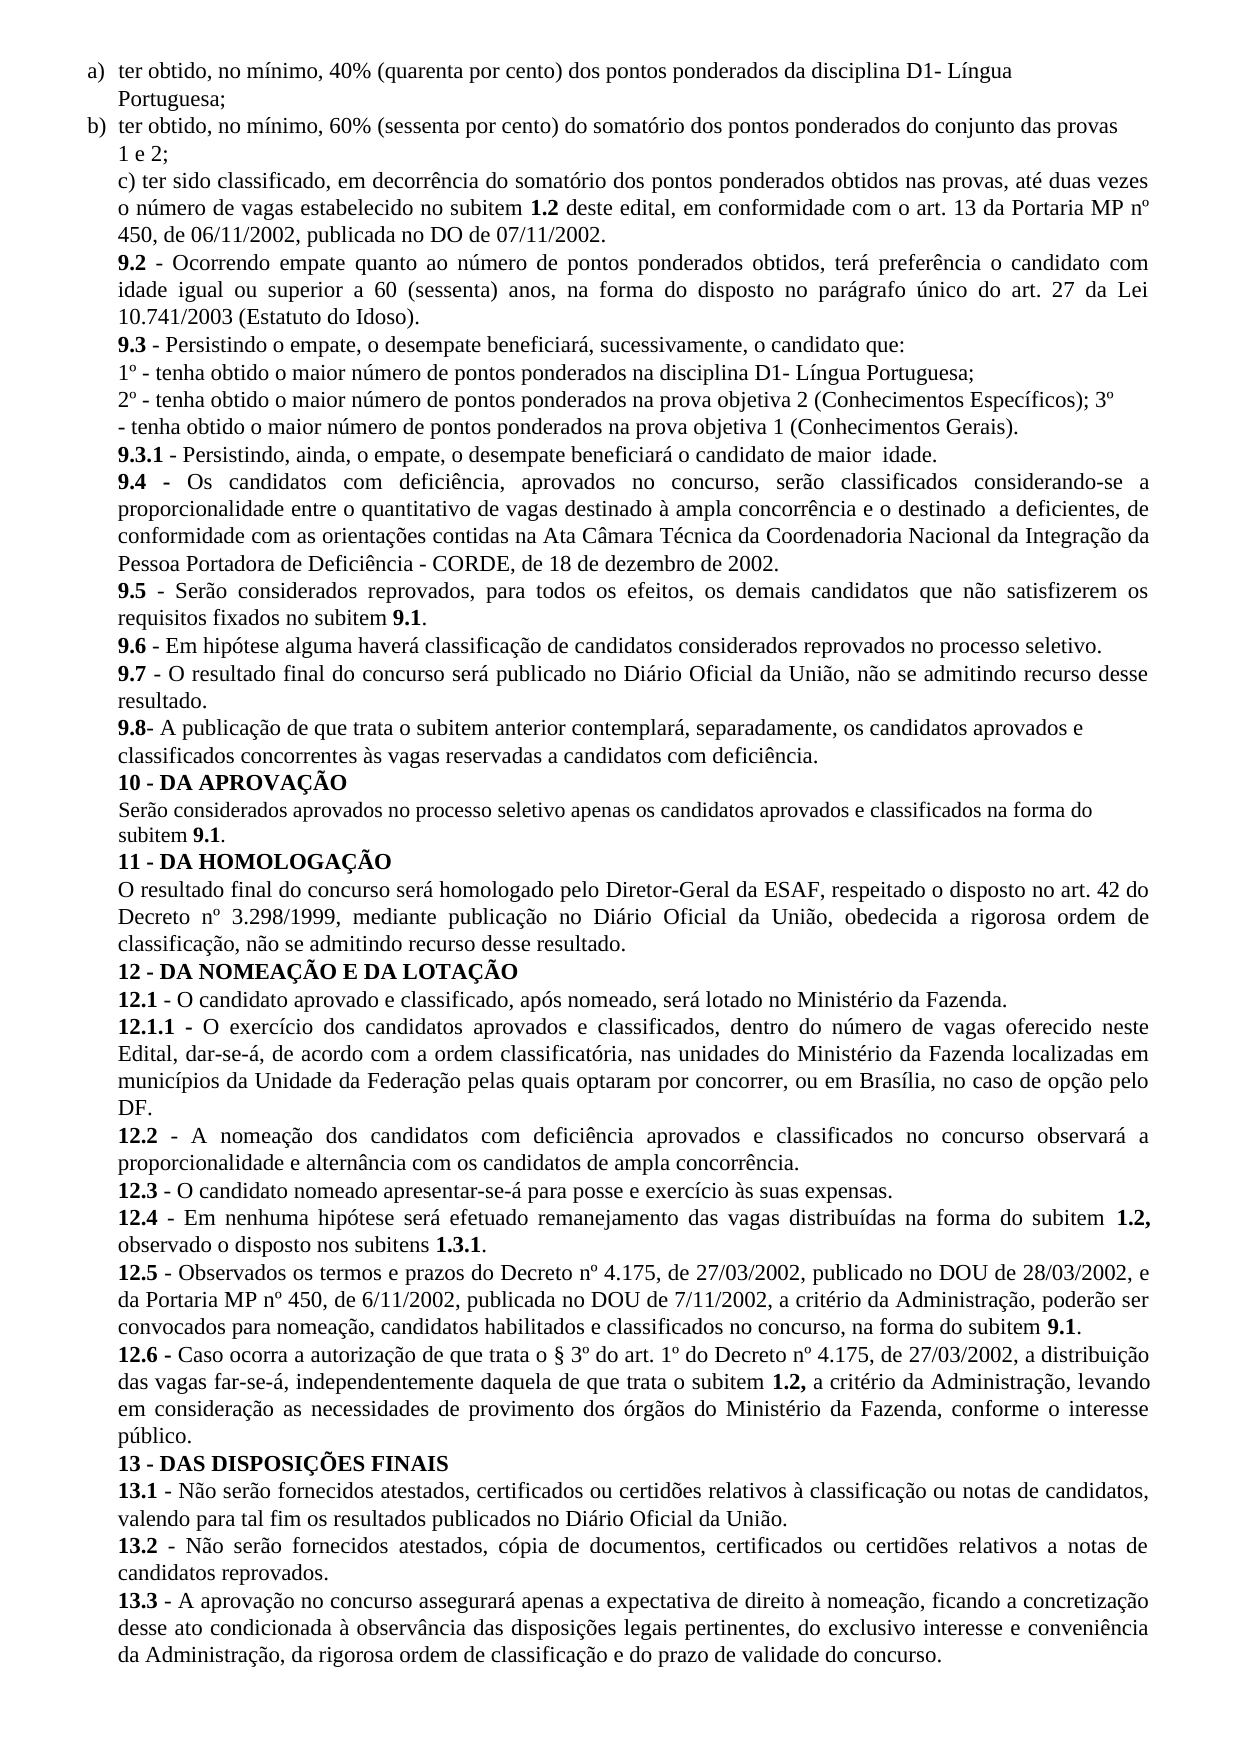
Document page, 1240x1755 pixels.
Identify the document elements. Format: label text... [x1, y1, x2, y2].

text 9.4 - Os candidatos com deficiência, aprovados no concurso, serão classificados considerando-se a proporcionalidade entre o quantitativo de vagas destinado à ampla concorrência e o destinado a deficientes, de conformidade com as orientações contidas na Ata Câmara Técnica da Coordenadoria Nacional da Integração da Pessoa Portadora de Deficiência - CORDE, de 18 de dezembro de 2002. [118, 468, 1151, 576]
text 2º - tenha obtido o maior número de pontos ponderados na prova objetiva 2 (Conhecimentos Específicos); 3º - tenha obtido o maior número de pontos ponderados na prova objetiva 1 (Conhecimentos Gerais). [118, 386, 1115, 439]
text 9.2 - Ocorrendo empate quanto ao número de pontos ponderados obtidos, terá preferência o candidato com idade igual ou superior a 60 (sessenta) anos, na forma do disposto no parágrafo único do art. 27 da Lei 10.741/2003 (Estatuto do Idoso). [118, 249, 1151, 330]
text 13.3 - A aprovação no concurso assegurará apenas a expectativa de direito à nomeação, ficando a concretização desse ato condicionada à observância das disposições legais pertinentes, do exclusivo interesse e conveniência da Administração, da rigorosa ordem de classificação e do prazo de validade do concurso. [118, 1587, 1151, 1667]
list ter obtido, no mínimo, 40% (quarenta por cento) dos pontos ponderados da disciplina D1- Língua [87, 57, 1151, 83]
text 12.1.1 - O exercício dos candidatos aprovados e classificados, dentro do número de vagas oferecido neste Edital, dar-se-á, de acordo com a ordem classificatória, nas unidades do Ministério da Fazenda localizadas em municípios da Unidade da Federação pelas quais optaram por concorrer, ou em Brasília, no caso de opção pelo DF. [118, 1013, 1151, 1121]
text 9.6 - Em hipótese alguma haverá classificação de candidatos considerados reprovados no processo seletivo. [118, 632, 1151, 658]
text 9.3.1 - Persistindo, ainda, o empate, o desempate beneficiará o candidato de maior idade. [118, 441, 1151, 467]
text 12.5 - Observados os termos e prazos do Decreto nº 4.175, de 27/03/2002, publicado no DOU de 28/03/2002, e da Portaria MP nº 450, de 6/11/2002, publicada no DOU de 7/11/2002, a critério da Administração, poderão ser convocados para nomeação, candidatos habilitados e classificados no concurso, na forma do subitem 9.1. [118, 1259, 1151, 1339]
text 9.5 - Serão considerados reprovados, para todos os efeitos, os demais candidatos que não satisfizerem os requisitos fixados no subitem 9.1. [118, 577, 1151, 631]
text classificados concorrentes às vagas reservadas a candidatos com deficiência. [118, 742, 1151, 768]
text 12.1 - O candidato aprovado e classificado, após nomeado, será lotado no Ministério da Fazenda. [118, 986, 1151, 1012]
text 13.2 - Não serão fornecidos atestados, cópia de documentos, certificados ou certidões relativos a notas de candidatos reprovados. [118, 1532, 1151, 1586]
text 9.3 - Persistindo o empate, o desempate beneficiará, sucessivamente, o candidato que: [118, 331, 1151, 357]
text 9.7 - O resultado final do concurso será publicado no Diário Oficial da União, não se admitindo recurso desse resultado. [118, 659, 1151, 713]
text 12.3 - O candidato nomeado apresentar-se-á para posse e exercício às suas expensas. [118, 1177, 1151, 1203]
subtitle 12 - DA NOMEAÇÃO E DA LOTAÇÃO [118, 958, 1152, 984]
text 12.4 - Em nenhuma hipótese será efetuado remanejamento das vagas distribuídas na forma do subitem 1.2, observado o disposto nos subitens 1.3.1. [118, 1204, 1151, 1258]
text O resultado final do concurso será homologado pelo Diretor-Geral da ESAF, respeitado o disposto no art. 42 do Decreto nº 3.298/1999, mediante publicação no Diário Oficial da União, obedecida a rigorosa ordem de classificação, não se admitindo recurso desse resultado. [118, 876, 1151, 957]
text 1º - tenha obtido o maior número de pontos ponderados na disciplina D1- Língua Portuguesa; [118, 358, 1151, 385]
text 12.2 - A nomeação dos candidatos com deficiência aprovados e classificados no concurso observará a proporcionalidade e alternância com os candidatos de ampla concorrência. [118, 1122, 1151, 1176]
subtitle 10 - DA APROVAÇÃO [118, 769, 1152, 796]
subtitle 11 - DA HOMOLOGAÇÃO [118, 848, 1152, 874]
text Portuguesa; [118, 84, 1151, 111]
text 13.1 - Não serão fornecidos atestados, certificados ou certidões relativos à classificação ou notas de candidatos, valendo para tal fim os resultados publicados no Diário Oficial da União. [118, 1477, 1151, 1531]
text c) ter sido classificado, em decorrência do somatório dos pontos ponderados obtidos nas provas, até duas vezes o número de vagas estabelecido no subitem 1.2 deste edital, em conformidade com o art. 13 da Portaria MP nº 450, de 06/11/2002, publicada no DO de 07/11/2002. [118, 167, 1151, 248]
text Serão considerados aprovados no processo seletivo apenas os candidatos aprovados e classificados na forma do subitem 9.1. [118, 797, 1152, 847]
subtitle 13 - DAS DISPOSIÇÕES FINAIS [118, 1450, 1152, 1476]
list ter obtido, no mínimo, 60% (sessenta por cento) do somatório dos pontos ponderados do conjunto das provas [87, 112, 1151, 138]
text 9.8- A publicação de que trata o subitem anterior contemplará, separadamente, os candidatos aprovados e [118, 714, 1151, 741]
text 1 e 2; [118, 140, 1151, 166]
text 12.6 - Caso ocorra a autorização de que trata o § 3º do art. 1º do Decreto nº 4.175, de 27/03/2002, a distribuição das vagas far-se-á, independentemente daquela de que trata o subitem 1.2, a critério da Administração, levando em consideração as necessidades de provimento dos órgãos do Ministério da Fazenda, conforme o interesse público. [118, 1341, 1151, 1448]
